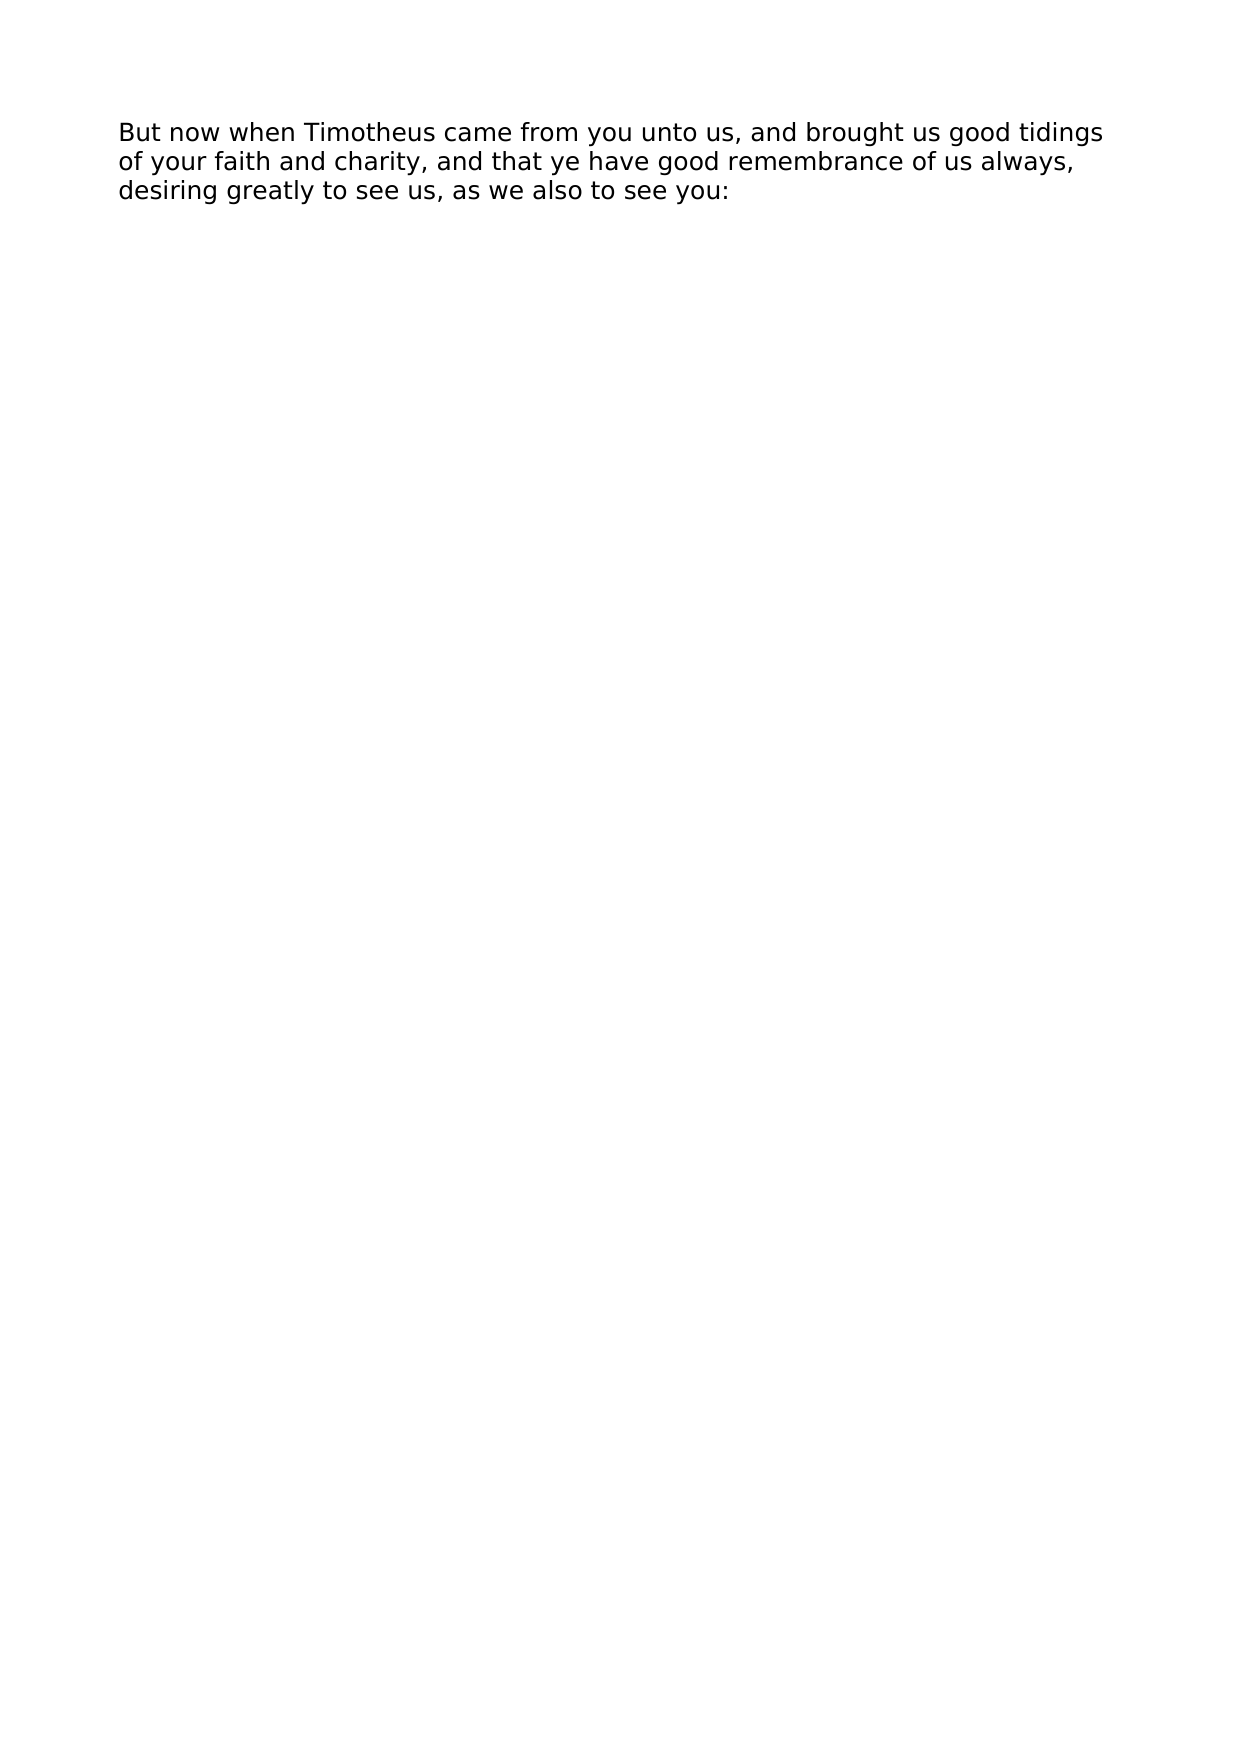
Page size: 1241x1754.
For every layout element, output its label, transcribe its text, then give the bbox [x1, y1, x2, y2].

text But now when Timotheus came from you unto us, and brought us good tidings of your faith and charity, and that ye have good remembrance of us always, desiring greatly to see us, as we also to see you: [118, 118, 1122, 206]
